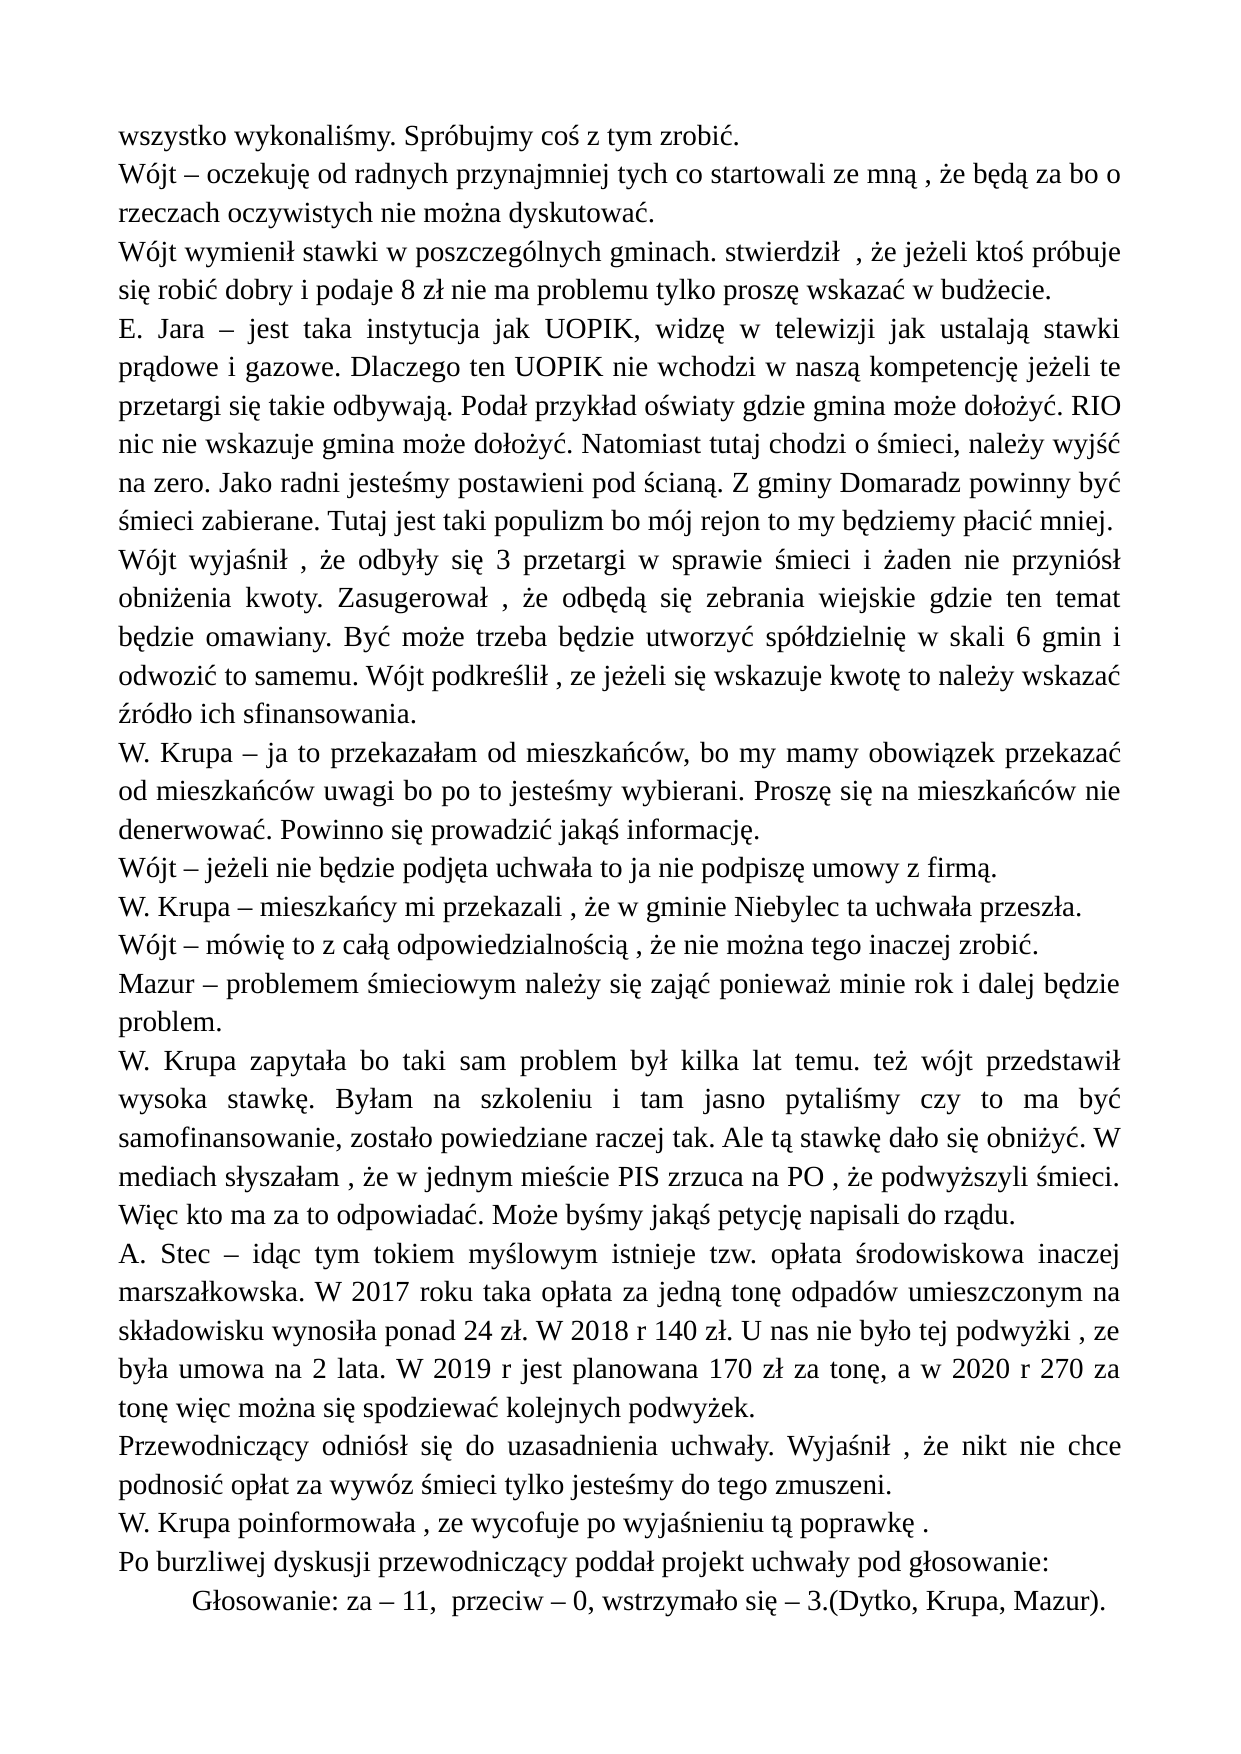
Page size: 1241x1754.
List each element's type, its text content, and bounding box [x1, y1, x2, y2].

text wszystko wykonaliśmy. Spróbujmy coś z tym zrobić. [118, 118, 1122, 152]
text Po burzliwej dyskusji przewodniczący poddał projekt uchwały pod głosowanie: [118, 1544, 1122, 1578]
text W. Krupa poinformowała , ze wycofuje po wyjaśnieniu tą poprawkę . [118, 1506, 1122, 1539]
text A. Stec – idąc tym tokiem myślowym istnieje tzw. opłata środowiskowa inaczej marszałkowska. W 2017 roku taka opłata za jedną tonę odpadów umieszczonym na składowisku wynosiła ponad 24 zł. W 2018 r 140 zł. U nas nie było tej podwyżki , ze była umowa na 2 lata. W 2019 r jest planowana 170 zł za tonę, a w 2020 r 270 za tonę więc można się spodziewać kolejnych podwyżek. [118, 1236, 1122, 1423]
text Głosowanie: za – 11, przeciw – 0, wstrzymało się – 3.(Dytko, Krupa, Mazur). [118, 1583, 1122, 1616]
text Wójt – mówię to z całą odpowiedzialnością , że nie można tego inaczej zrobić. [118, 927, 1122, 961]
text Przewodniczący odniósł się do uzasadnienia uchwały. Wyjaśnił , że nikt nie chce podnosić opłat za wywóz śmieci tylko jesteśmy do tego zmuszeni. [118, 1428, 1122, 1501]
text W. Krupa – mieszkańcy mi przekazali , że w gminie Niebylec ta uchwała przeszła. [118, 889, 1122, 922]
text W. Krupa – ja to przekazałam od mieszkańców, bo my mamy obowiązek przekazać od mieszkańców uwagi bo po to jesteśmy wybierani. Proszę się na mieszkańców nie denerwować. Powinno się prowadzić jakąś informację. [118, 735, 1122, 845]
text Wójt – oczekuję od radnych przynajmniej tych co startowali ze mną , że będą za bo o rzeczach oczywistych nie można dyskutować. [118, 157, 1122, 229]
text Wójt – jeżeli nie będzie podjęta uchwała to ja nie podpiszę umowy z firmą. [118, 850, 1122, 884]
text Mazur – problemem śmieciowym należy się zająć ponieważ minie rok i dalej będzie problem. [118, 966, 1122, 1038]
text Wójt wymienił stawki w poszczególnych gminach. stwierdził , że jeżeli ktoś próbuje się robić dobry i podaje 8 zł nie ma problemu tylko proszę wskazać w budżecie. [118, 234, 1122, 306]
text Wójt wyjaśnił , że odbyły się 3 przetargi w sprawie śmieci i żaden nie przyniósł obniżenia kwoty. Zasugerował , że odbędą się zebrania wiejskie gdzie ten temat będzie omawiany. Być może trzeba będzie utworzyć spółdzielnię w skali 6 gmin i odwozić to samemu. Wójt podkreślił , ze jeżeli się wskazuje kwotę to należy wskazać źródło ich sfinansowania. [118, 542, 1122, 730]
text E. Jara – jest taka instytucja jak UOPIK, widzę w telewizji jak ustalają stawki prądowe i gazowe. Dlaczego ten UOPIK nie wchodzi w naszą kompetencję jeżeli te przetargi się takie odbywają. Podał przykład oświaty gdzie gmina może dołożyć. RIO nic nie wskazuje gmina może dołożyć. Natomiast tutaj chodzi o śmieci, należy wyjść na zero. Jako radni jesteśmy postawieni pod ścianą. Z gminy Domaradz powinny być śmieci zabierane. Tutaj jest taki populizm bo mój rejon to my będziemy płacić mniej. [118, 311, 1122, 537]
text W. Krupa zapytała bo taki sam problem był kilka lat temu. też wójt przedstawił wysoka stawkę. Byłam na szkoleniu i tam jasno pytaliśmy czy to ma być samofinansowanie, zostało powiedziane raczej tak. Ale tą stawkę dało się obniżyć. W mediach słyszałam , że w jednym mieście PIS zrzuca na PO , że podwyższyli śmieci. Więc kto ma za to odpowiadać. Może byśmy jakąś petycję napisali do rządu. [118, 1043, 1122, 1231]
